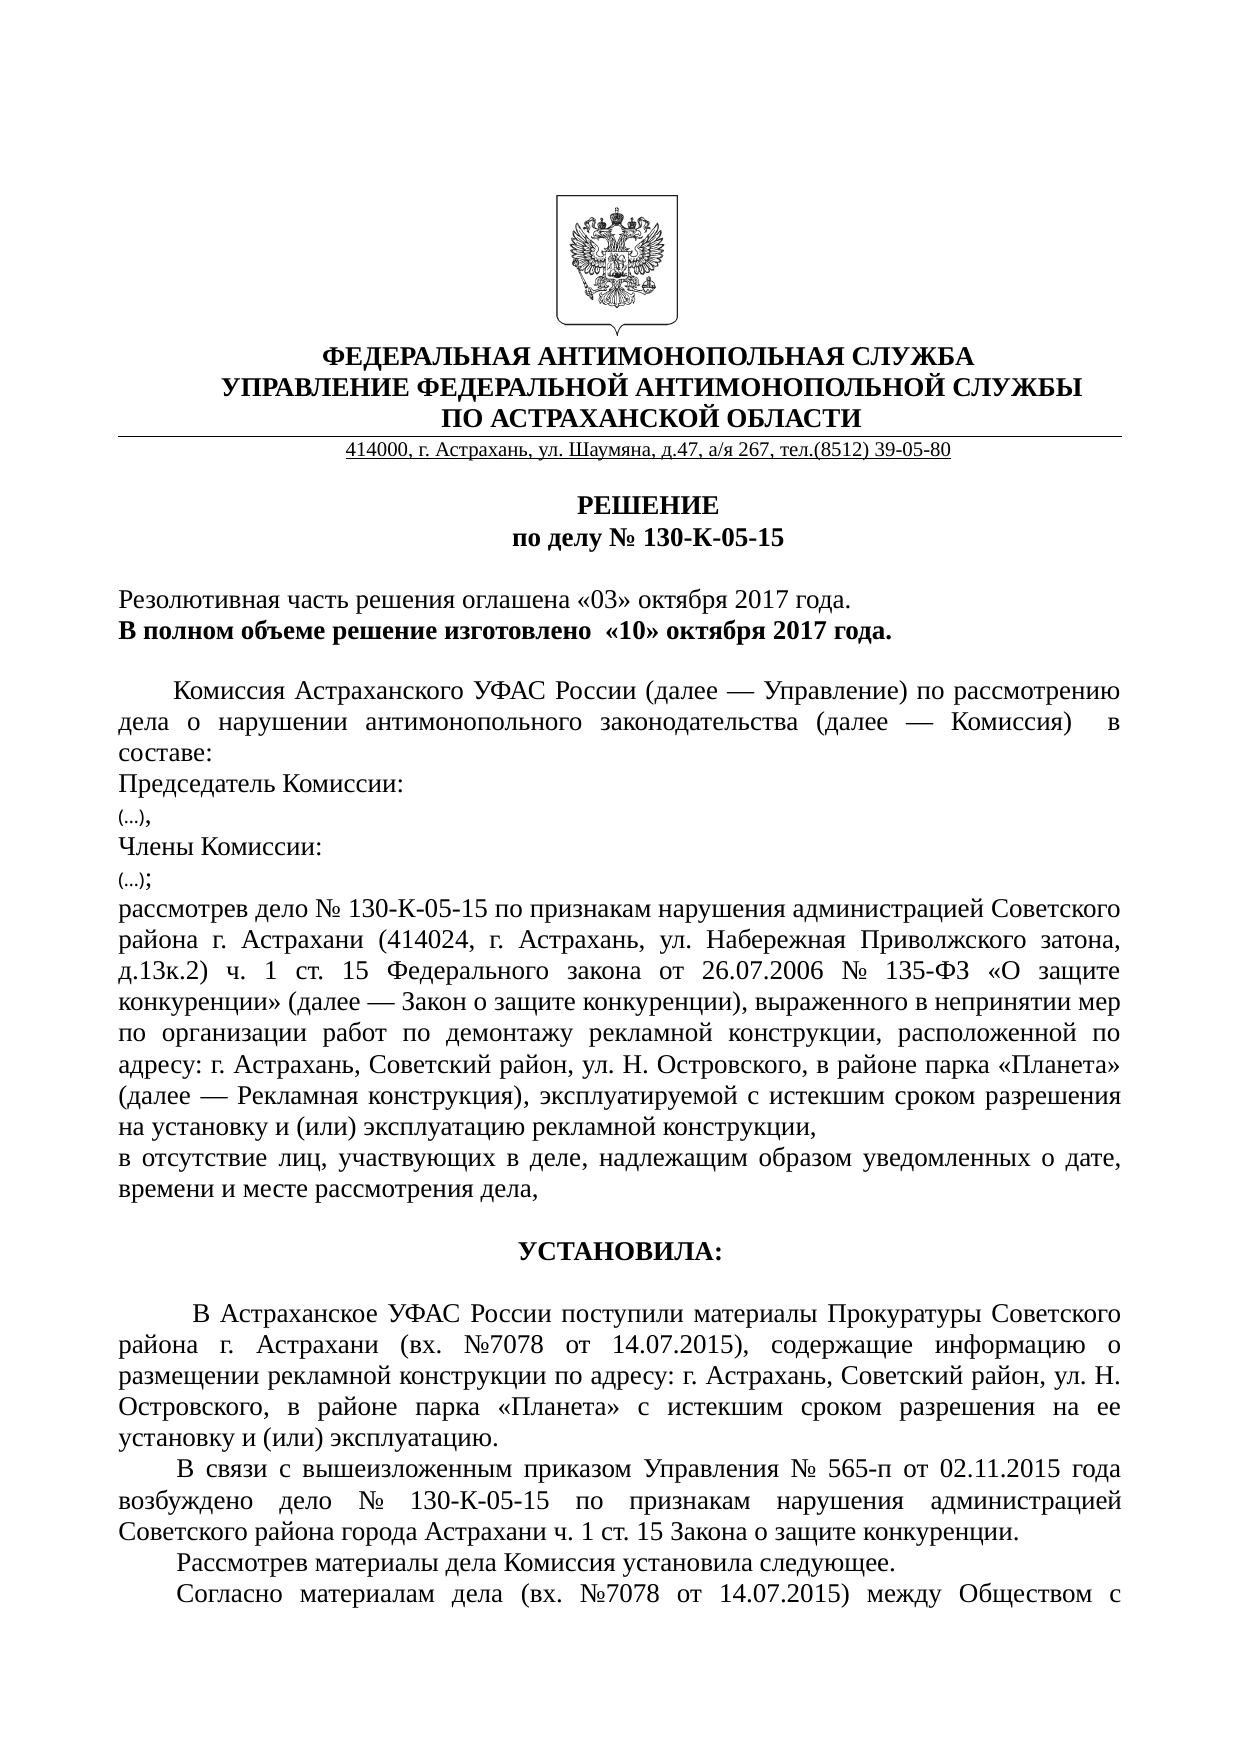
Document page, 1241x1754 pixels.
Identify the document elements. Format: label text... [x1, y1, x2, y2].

text (...); [118, 861, 1122, 892]
text В полном объеме решение изготовлено «10» октября 2017 года. [118, 614, 1122, 645]
text УПРАВЛЕНИЕ ФЕДЕРАЛЬНОЙ АНТИМОНОПОЛЬНОЙ СЛУЖБЫ [118, 371, 1122, 402]
text Председатель Комиссии: [118, 767, 1122, 798]
text Резолютивная часть решения оглашена «03» октября 2017 года. [118, 583, 1122, 614]
text ФЕДЕРАЛЬНАЯ АНТИМОНОПОЛЬНАЯ СЛУЖБА [118, 176, 1122, 371]
text Согласно материалам дела (вх. №7078 от 14.07.2015) между Обществом с [118, 1577, 1122, 1608]
text (...), [118, 798, 1122, 830]
text В связи с вышеизложенным приказом Управления № 565-п от 02.11.2015 года возбуждено дело № 130-К-05-15 по признакам нарушения администрацией Советского района города Астрахани ч. 1 ст. 15 Закона о защите конкуренции. [118, 1453, 1122, 1546]
text по делу № 130-К-05-15 [118, 521, 1122, 552]
text РЕШЕНИЕ [118, 489, 1122, 521]
text в отсутствие лиц, участвующих в деле, надлежащим образом уведомленных о дате, времени и месте рассмотрения дела, [118, 1141, 1122, 1203]
text Рассмотрев материалы дела Комиссия установила следующее. [118, 1546, 1122, 1577]
text УСТАНОВИЛА: [118, 1234, 1122, 1266]
text 414000, г. Астрахань, ул. Шаумяна, д.47, а/я 267, тел.(8512) 39-05-80 [118, 437, 1122, 461]
text В Астраханское УФАС России поступили материалы Прокуратуры Советского района г. Астрахани (вх. №7078 от 14.07.2015), содержащие информацию о размещении рекламной конструкции по адресу: г. Астрахань, Советский район, ул. Н. Островского, в районе парка «Планета» с истекшим сроком разрешения на ее установку и (или) эксплуатацию. [118, 1297, 1122, 1453]
text рассмотрев дело № 130-К-05-15 по признакам нарушения администрацией Советского района г. Астрахани (414024, г. Астрахань, ул. Набережная Приволжского затона, д.13к.2) ч. 1 ст. 15 Федерального закона от 26.07.2006 № 135-ФЗ «О защите конкуренции» (далее — Закон о защите конкуренции), выраженного в непринятии мер по организации работ по демонтажу рекламной конструкции, расположенной по адресу: г. Астрахань, Советский район, ул. Н. Островского, в районе парка «Планета» (далее — Рекламная конструкция), эксплуатируемой с истекшим сроком разрешения на установку и (или) эксплуатацию рекламной конструкции, [118, 892, 1122, 1141]
text ПО АСТРАХАНСКОЙ ОБЛАСТИ [118, 402, 1122, 436]
text Члены Комиссии: [118, 830, 1122, 861]
text Комиссия Астраханского УФАС России (далее — Управление) по рассмотрению дела о нарушении антимонопольного законодательства (далее — Комиссия) в составе: [118, 674, 1122, 767]
